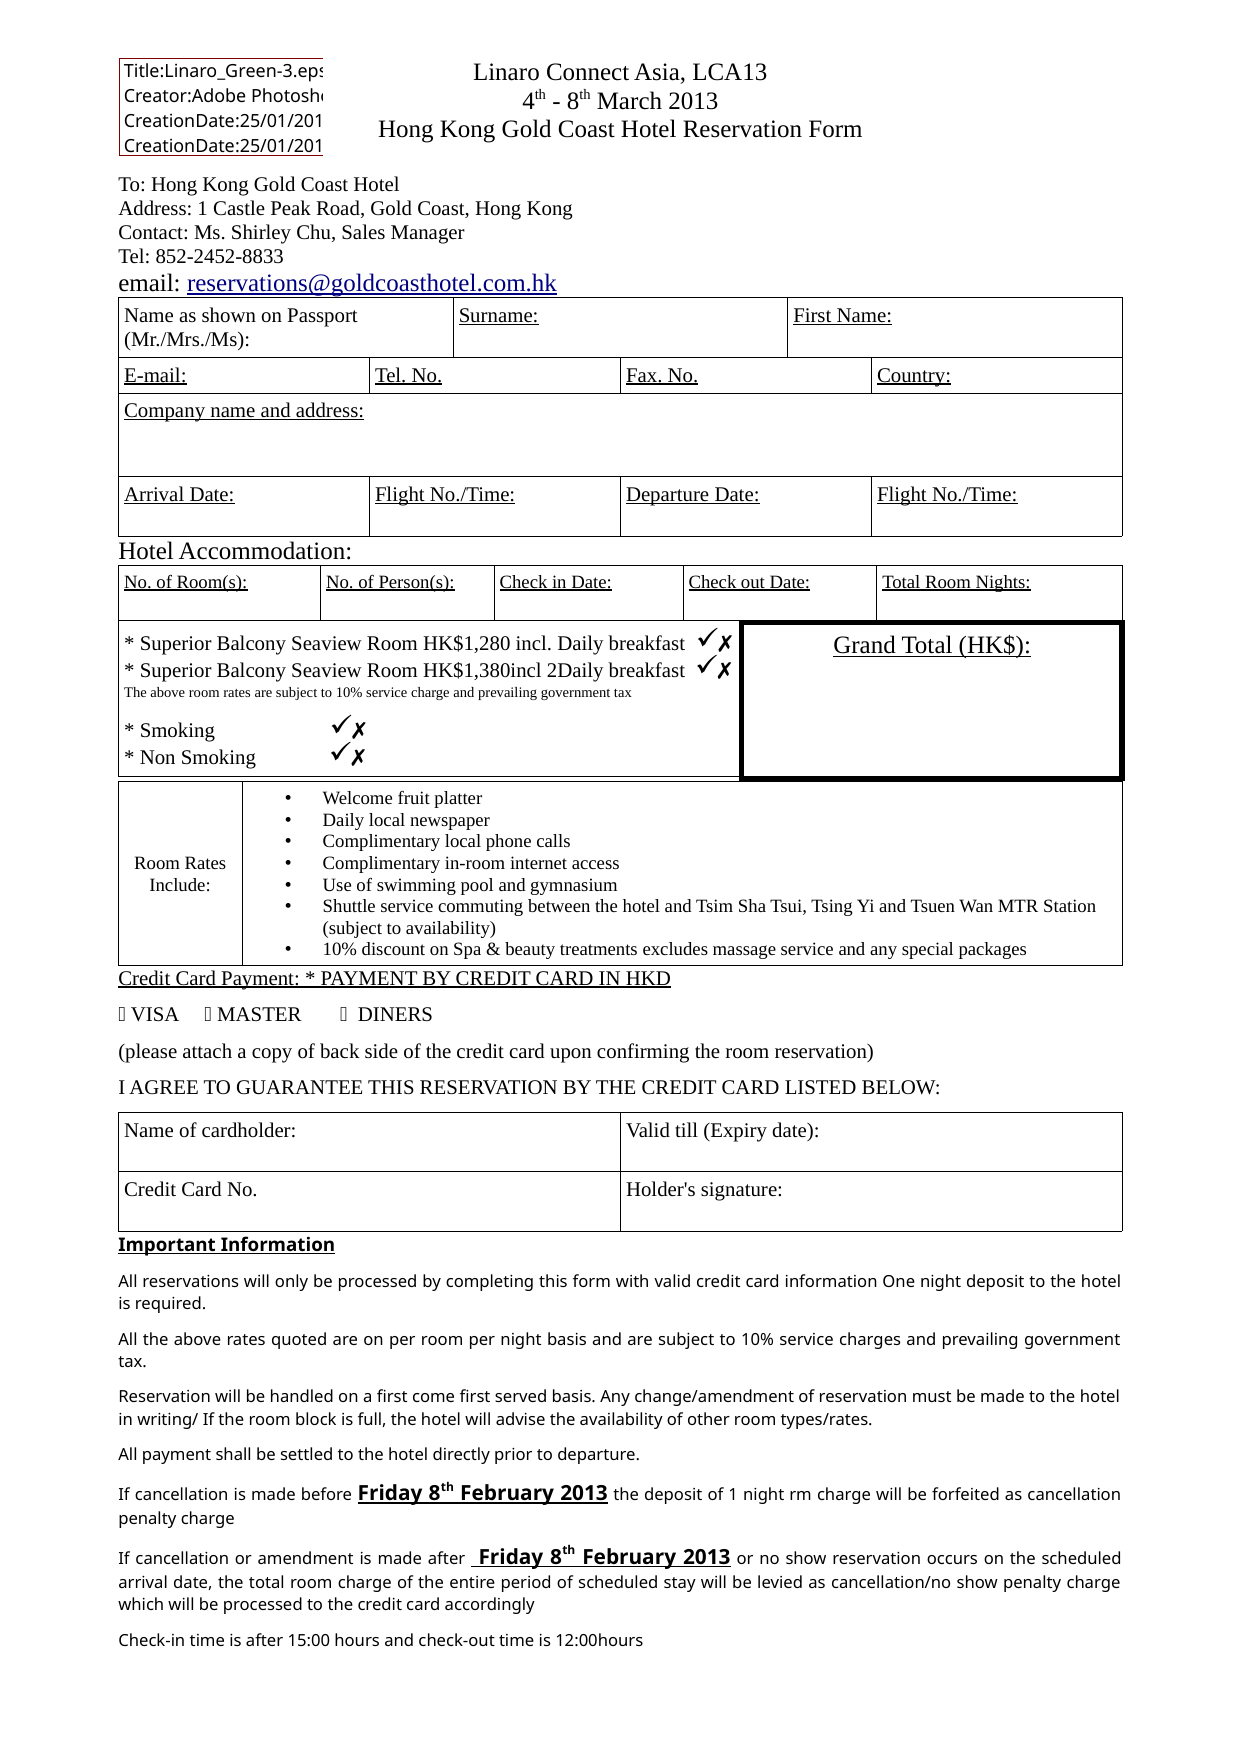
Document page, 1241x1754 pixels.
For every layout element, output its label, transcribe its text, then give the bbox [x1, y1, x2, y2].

table_header Total Room Nights: [877, 566, 1122, 619]
table_header Company name and address: [119, 394, 1122, 476]
text Hotel Accommodation: [118, 537, 1122, 565]
text Check-in time is after 15:00 hours and check-out time is 12:00hours [118, 1628, 1122, 1651]
table_header Fax. No. [621, 358, 871, 392]
table_header No. of Person(s): [321, 566, 494, 619]
text All payment shall be settled to the hotel directly prior to departure. [118, 1443, 1122, 1466]
table_cell Credit Card No. [119, 1172, 620, 1231]
text If cancellation or amendment is made after Friday 8th February 2013 or no show reservation occurs on the scheduled arrival date, the total room charge of the entire period of scheduled stay will be levied as cancellation/no show penalty charge which will be processed to the credit card accordingly [118, 1542, 1122, 1616]
text Hong Kong Gold Coast Hotel Reservation Form [120, 114, 1122, 143]
text Contact: Ms. Shirley Chu, Sales Manager [118, 220, 1122, 244]
table_header Departure Date: [621, 477, 871, 536]
text Tel: 852-2452-8833 [118, 244, 1122, 268]
text c VISA c MASTER c DINERS [118, 1002, 1122, 1026]
table_header Check out Date: [684, 566, 876, 619]
text All the above rates quoted are on per room per night basis and are subject to 10% service charges and prevailing government tax. [118, 1327, 1122, 1373]
text 4th - 8th March 2013 [120, 86, 1122, 114]
table_header E-mail: [119, 358, 369, 392]
table_header No. of Room(s): [119, 566, 320, 619]
table_header Room Rates Include: [119, 782, 242, 965]
text Important Information [118, 1232, 1122, 1257]
text Reservation will be handled on a first come first served basis. Any change/amendment of reservation must be made to the hotel in writing/ If the room block is full, the hotel will advise the availability of other room types/rates. [118, 1385, 1122, 1431]
table_header First Name: [788, 298, 1122, 357]
table_header Surname: [454, 298, 787, 357]
table_header Flight No./Time: [872, 477, 1122, 536]
table_header Valid till (Expiry date): [621, 1113, 1122, 1171]
table_header Flight No./Time: [370, 477, 620, 536]
table_header Check in Date: [495, 566, 683, 619]
table_header Country: [872, 358, 1122, 392]
text To: Hong Kong Gold Coast Hotel [118, 172, 1122, 196]
table_header Name as shown on Passport (Mr./Mrs./Ms): [119, 298, 453, 357]
text Linaro Connect Asia, LCA13 [118, 57, 1122, 86]
table_header Arrival Date: [119, 477, 369, 536]
text All reservations will only be processed by completing this form with valid credit card information One night deposit to the hotel is required. [118, 1269, 1122, 1315]
text If cancellation is made before Friday 8th February 2013 the deposit of 1 night rm charge will be forfeited as cancellation penalty charge [118, 1478, 1122, 1529]
table_header Welcome fruit platter Daily local newspaper Complimentary local phone calls Complimentary in-room internet access Use of swimming pool and gymnasium Shuttle service commuting between the hotel and Tsim Sha Tsui, Tsing Yi and Tsuen Wan MTR Station (subject to availability) 10% discount on Spa & beauty treatments excludes massage service and any special packages [243, 782, 1122, 965]
table_header Grand Total (HK$): [744, 625, 1119, 776]
table_cell Holder's signature: [621, 1172, 1122, 1231]
text email: reservations@goldcoasthotel.com.hk [118, 268, 1122, 297]
text (please attach a copy of back side of the credit card upon confirming the room reservation) [118, 1039, 1122, 1063]
text Address: 1 Castle Peak Road, Gold Coast, Hong Kong [118, 196, 1122, 220]
table_header Tel. No. [370, 358, 620, 392]
table_header Name of cardholder: [119, 1113, 620, 1171]
table_header * Superior Balcony Seaview Room HK$1,280 incl. Daily breakfast ✓✗ * Superior Balcony Seaview Room HK$1,380incl 2Daily breakfast ✓✗ The above room rates are subject to 10% service charge and prevailing government tax * Smoking ✓✗ * Non Smoking ✓✗ [119, 621, 739, 776]
text I AGREE TO GUARANTEE THIS RESERVATION BY THE CREDIT CARD LISTED BELOW: [118, 1075, 1122, 1099]
text Credit Card Payment: * PAYMENT BY CREDIT CARD IN HKD [118, 966, 1122, 989]
